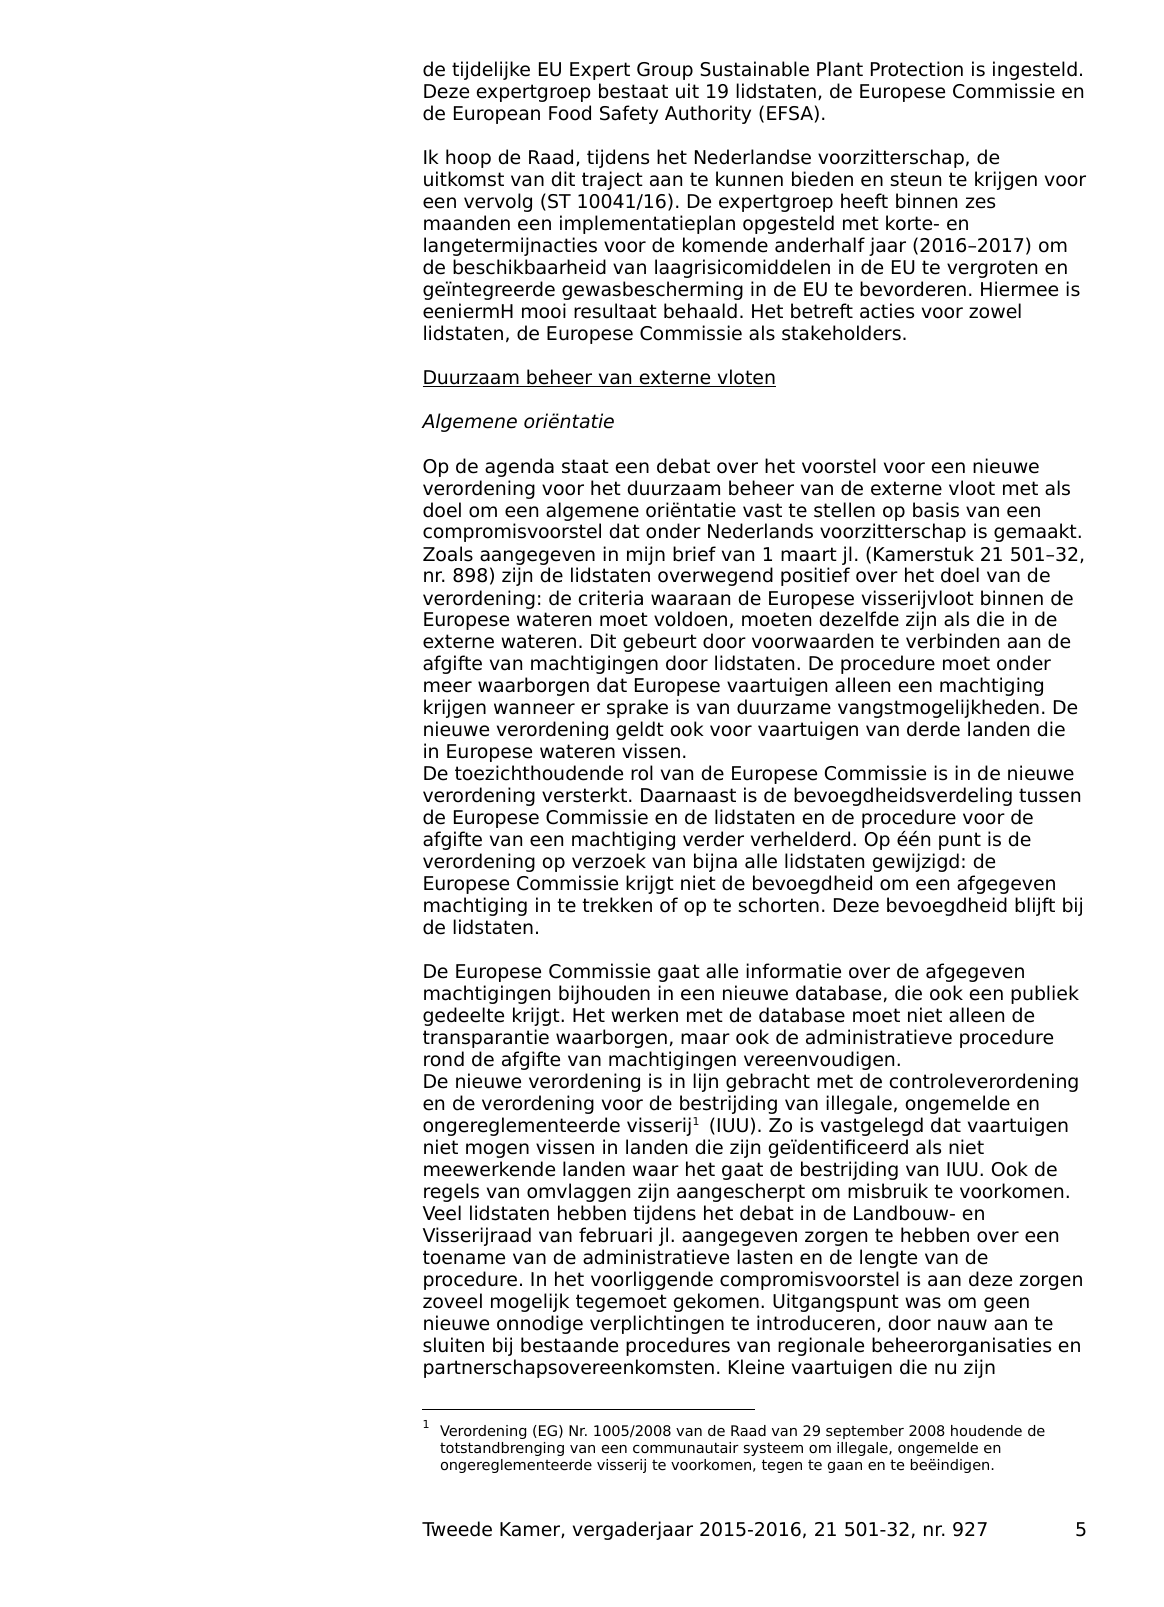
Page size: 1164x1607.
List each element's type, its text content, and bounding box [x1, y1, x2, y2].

subtitle Algemene oriëntatie [422, 411, 1087, 433]
text Ik hoop de Raad, tijdens het Nederlandse voorzitterschap, de uitkomst van dit traject aan te kunnen bieden en steun te krijgen voor een vervolg (ST 10041/16). De expertgroep heeft binnen zes maanden een implementatieplan opgesteld met korte- en langetermijnacties voor de komende anderhalf jaar (2016–2017) om de beschikbaarheid van laagrisicomiddelen in de EU te vergroten en geïntegreerde gewasbescherming in de EU te bevorderen. Hiermee is eeniermH mooi resultaat behaald. Het betreft acties voor zowel lidstaten, de Europese Commissie als stakeholders. [422, 147, 1087, 345]
text Op de agenda staat een debat over het voorstel voor een nieuwe verordening voor het duurzaam beheer van de externe vloot met als doel om een algemene oriëntatie vast te stellen op basis van een compromisvoorstel dat onder Nederlands voorzitterschap is gemaakt. [422, 456, 1087, 543]
text Zoals aangegeven in mijn brief van 1 maart jl. (Kamerstuk 21 501–32, nr. 898) zijn de lidstaten overwegend positief over het doel van de verordening: de criteria waaraan de Europese visserijvloot binnen de Europese wateren moet voldoen, moeten dezelfde zijn als die in de externe wateren. Dit gebeurt door voorwaarden te verbinden aan de afgifte van machtigingen door lidstaten. De procedure moet onder meer waarborgen dat Europese vaartuigen alleen een machtiging krijgen wanneer er sprake is van duurzame vangstmogelijkheden. De nieuwe verordening geldt ook voor vaartuigen van derde landen die in Europese wateren vissen. [422, 543, 1087, 763]
text De Europese Commissie gaat alle informatie over de afgegeven machtigingen bijhouden in een nieuwe database, die ook een publiek gedeelte krijgt. Het werken met de database moet niet alleen de transparantie waarborgen, maar ook de administratieve procedure rond de afgifte van machtigingen vereenvoudigen. [422, 961, 1087, 1071]
text Verordening (EG) Nr. 1005/2008 van de Raad van 29 september 2008 houdende de totstandbrenging van een communautair systeem om illegale, ongemelde en ongereglementeerde visserij te voorkomen, tegen te gaan en te beëindigen. [422, 1418, 1087, 1474]
text de tijdelijke EU Expert Group Sustainable Plant Protection is ingesteld. Deze expertgroep bestaat uit 19 lidstaten, de Europese Commissie en de European Food Safety Authority (EFSA). [422, 59, 1087, 125]
text De nieuwe verordening is in lijn gebracht met de controleverordening en de verordening voor de bestrijding van illegale, ongemelde en ongereglementeerde visserij (IUU). Zo is vastgelegd dat vaartuigen niet mogen vissen in landen die zijn geïdentificeerd als niet meewerkende landen waar het gaat de bestrijding van IUU. Ook de regels van omvlaggen zijn aangescherpt om misbruik te voorkomen. [422, 1071, 1087, 1203]
text De toezichthoudende rol van de Europese Commissie is in de nieuwe verordening versterkt. Daarnaast is de bevoegdheidsverdeling tussen de Europese Commissie en de lidstaten en de procedure voor de afgifte van een machtiging verder verhelderd. Op één punt is de verordening op verzoek van bijna alle lidstaten gewijzigd: de Europese Commissie krijgt niet de bevoegdheid om een afgegeven machtiging in te trekken of op te schorten. Deze bevoegdheid blijft bij de lidstaten. [422, 763, 1087, 939]
text Veel lidstaten hebben tijdens het debat in de Landbouw- en Visserijraad van februari jl. aangegeven zorgen te hebben over een toename van de administratieve lasten en de lengte van de procedure. In het voorliggende compromisvoorstel is aan deze zorgen zoveel mogelijk tegemoet gekomen. Uitgangspunt was om geen nieuwe onnodige verplichtingen te introduceren, door nauw aan te sluiten bij bestaande procedures van regionale beheerorganisaties en partnerschapsovereenkomsten. Kleine vaartuigen die nu zijn [422, 1203, 1087, 1379]
subtitle Duurzaam beheer van externe vloten [422, 367, 1087, 389]
